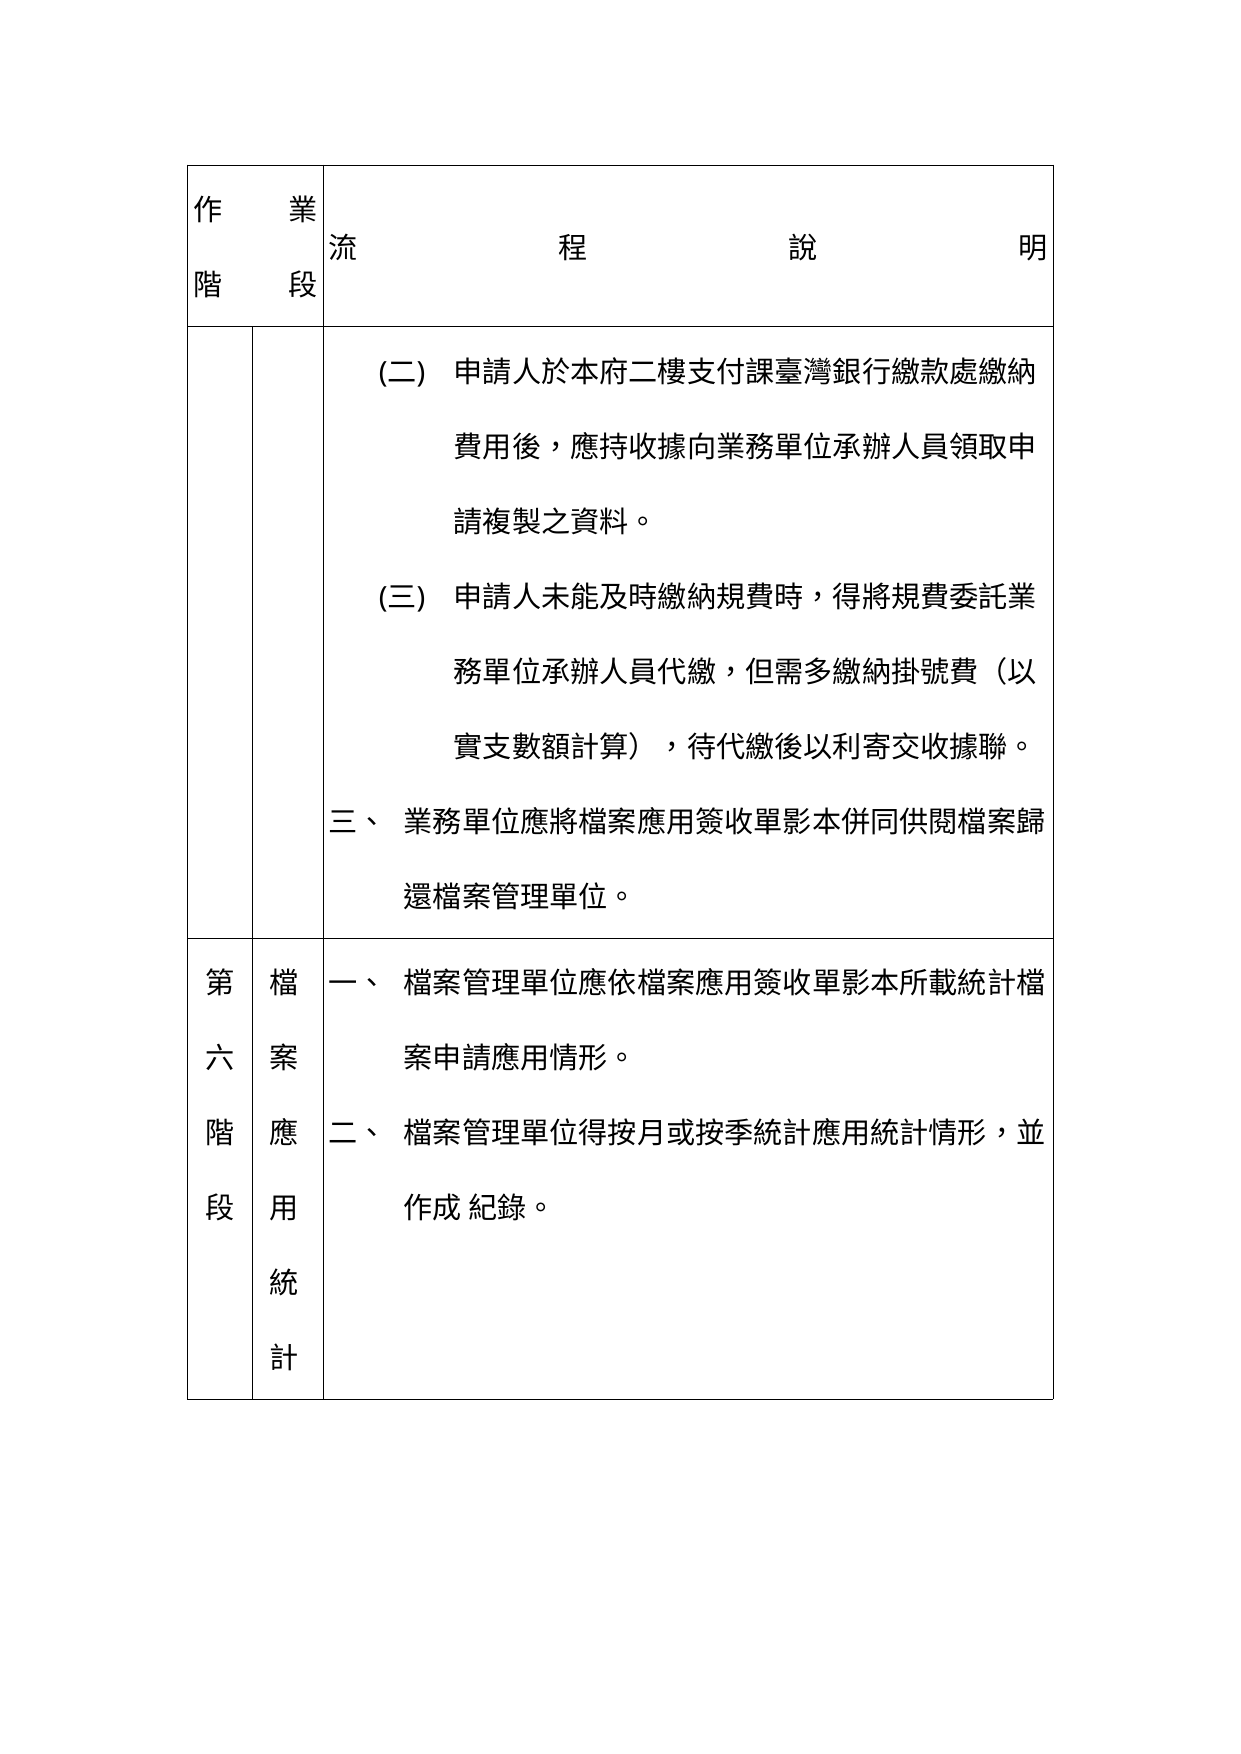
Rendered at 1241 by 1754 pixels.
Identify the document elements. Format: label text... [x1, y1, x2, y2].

table_cell 第六階段 [188, 939, 252, 1399]
table_cell [188, 327, 252, 938]
table_cell 檔案應用統計 [253, 939, 323, 1399]
table_header 流程說明 [324, 166, 1053, 326]
table_header 作業 階段 [188, 166, 323, 326]
table_cell [253, 327, 323, 938]
table_cell 申請人閱畢檔案應歸還業務單位並經點收無訛後，業務單位應於檔案應用簽收單上註記還卷並將一聯交付申請人。 檔案應用完畢還卷後，申請人應支付閱覽、抄錄或複製檔案之費用。 業務單位依申請人應繳納之規費，至本府規費罰鍰系統開立繳款書（繳款科目為使用規費-資料使用費），交由申請人至本府二樓財政處支付科臺灣銀行繳款處（上午九時至下午三時三十分）繳納費用。 申請人於本府二樓支付課臺灣銀行繳款處繳納費用後，應持收據向業務單位承辦人員領取申請複製之資料。 申請人未能及時繳納規費時，得將規費委託業務單位承辦人員代繳，但需多繳納掛號費（以實支數額計算），待代繳後以利寄交收據聯。 業務單位應將檔案應用簽收單影本併同供閱檔案歸還檔案管理單位。 [324, 327, 1053, 938]
table_cell 檔案管理單位應依檔案應用簽收單影本所載統計檔案申請應用情形。 檔案管理單位得按月或按季統計應用統計情形，並作成 紀錄。 [324, 939, 1053, 1399]
